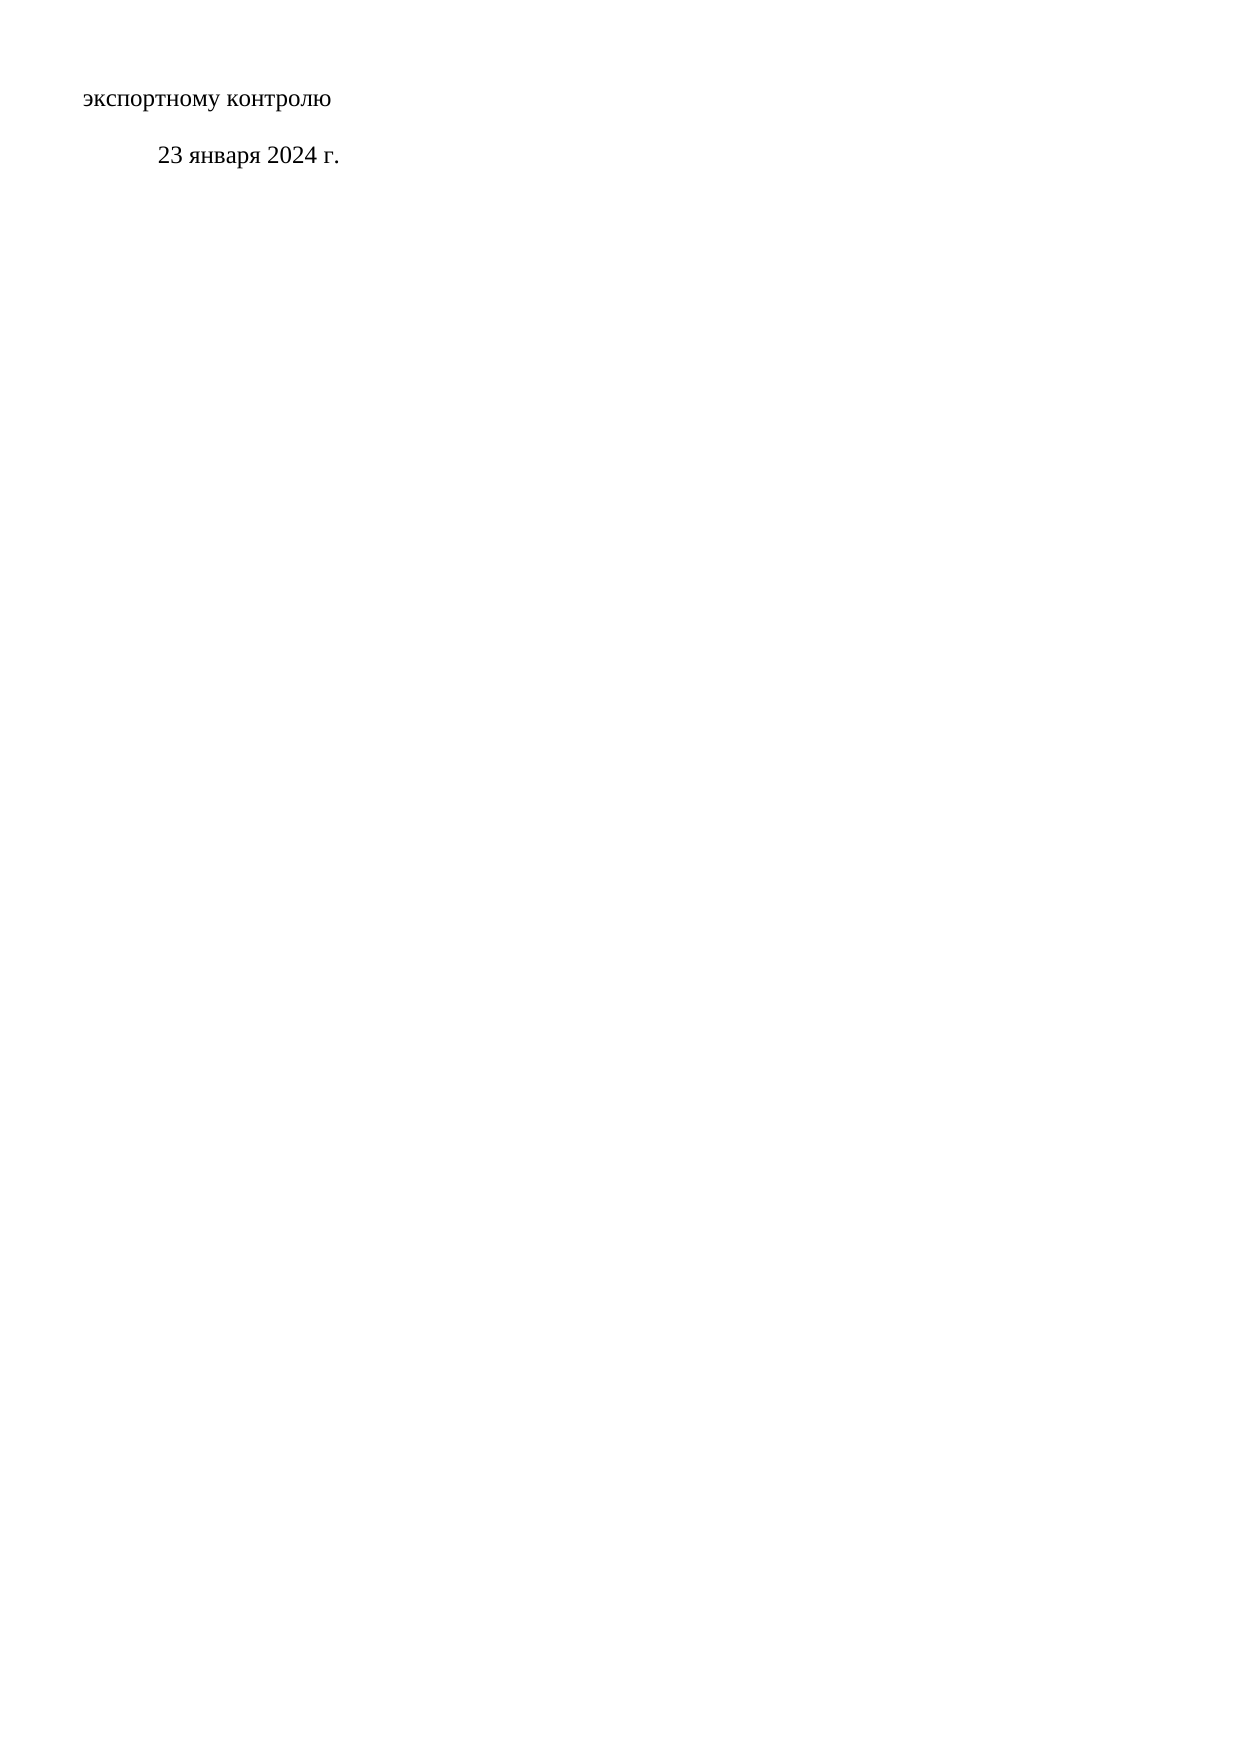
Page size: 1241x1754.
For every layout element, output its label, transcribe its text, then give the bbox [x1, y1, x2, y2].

table_header [791, 83, 1146, 111]
text 23 января 2024 г. [83, 140, 1157, 169]
table_header экспортному контролю [83, 83, 791, 111]
